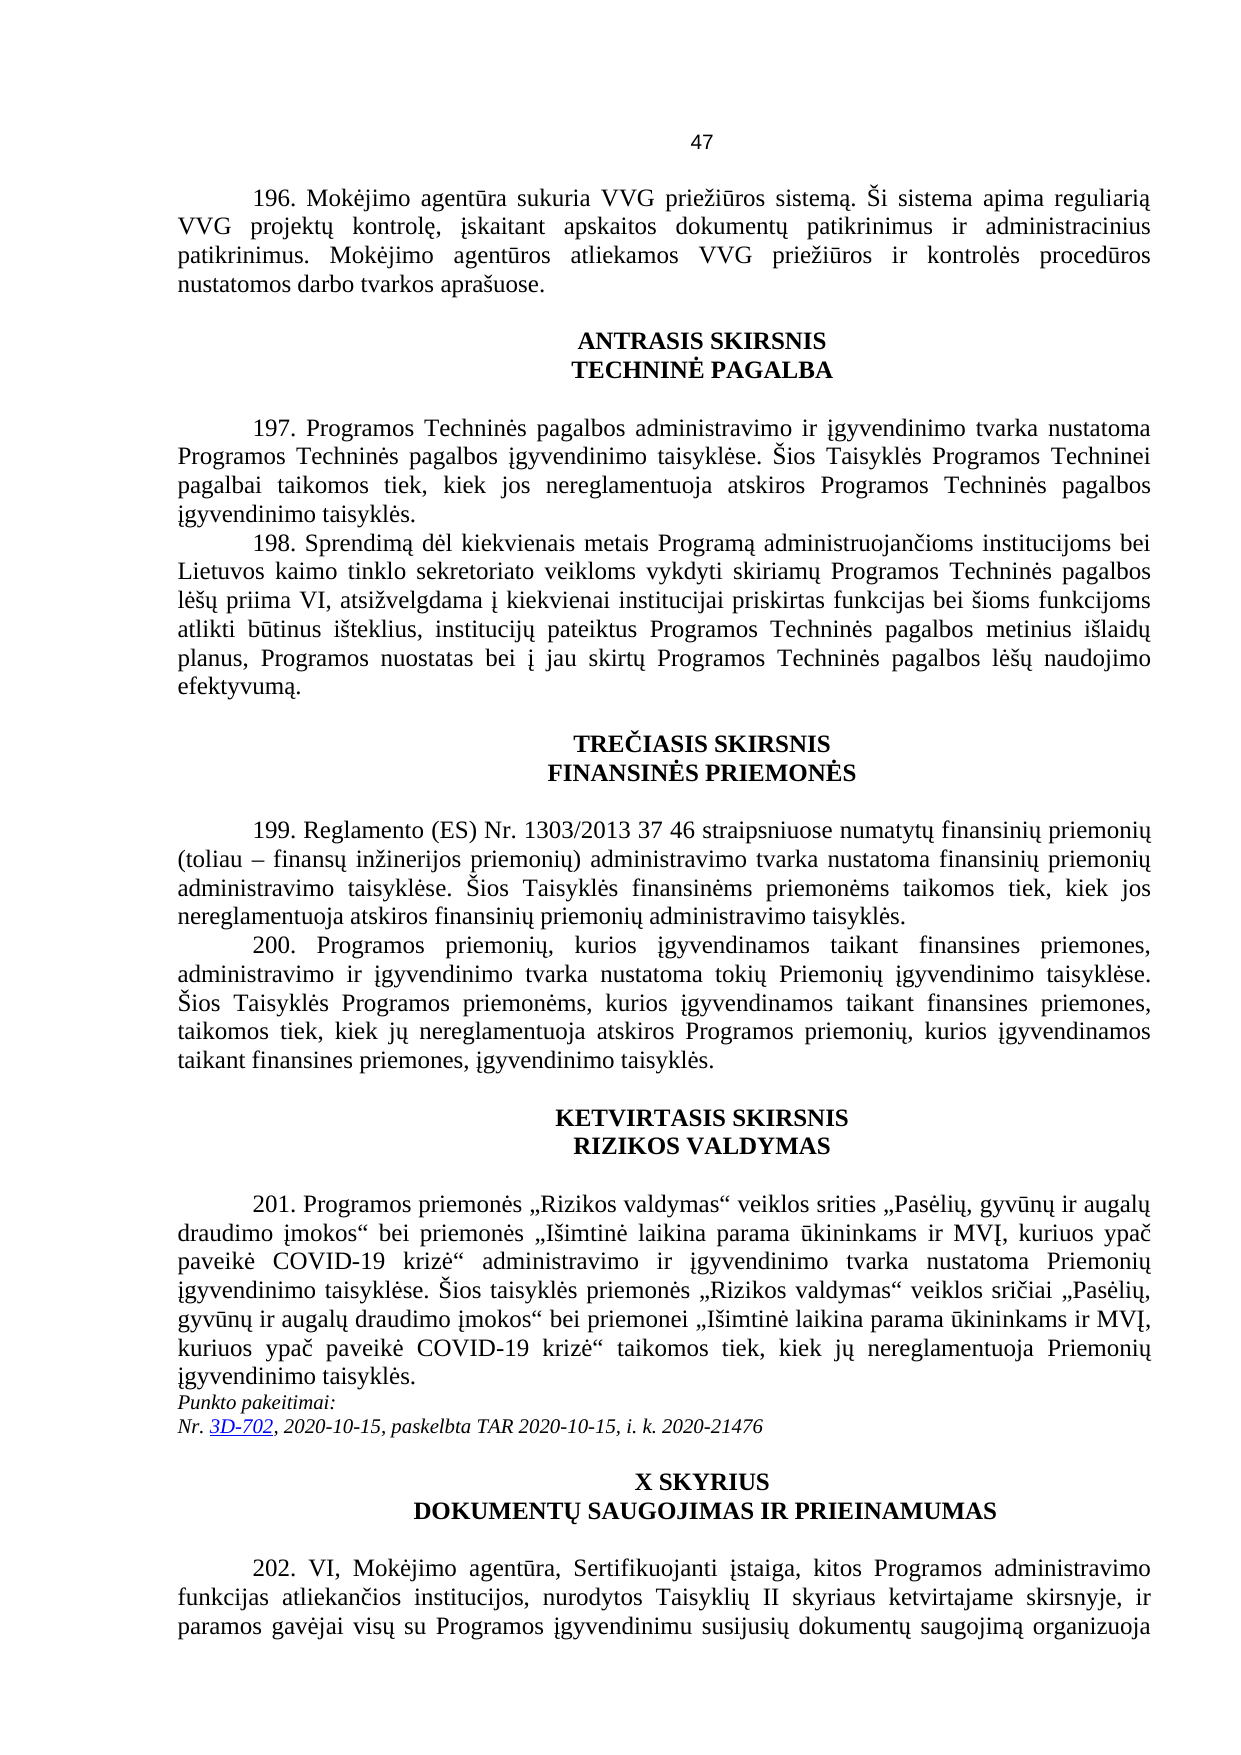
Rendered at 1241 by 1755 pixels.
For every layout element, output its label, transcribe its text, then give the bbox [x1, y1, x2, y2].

text ANTRASIS SKIRSNIS [177, 326, 1152, 355]
text FINANSINĖS PRIEMONĖS [177, 758, 1152, 786]
text KETVIRTASIS SKIRSNIS [177, 1103, 1152, 1131]
text 200. Programos priemonių, kurios įgyvendinamos taikant finansines priemones, administravimo ir įgyvendinimo tvarka nustatoma tokių Priemonių įgyvendinimo taisyklėse. Šios Taisyklės Programos priemonėms, kurios įgyvendinamos taikant finansines priemones, taikomos tiek, kiek jų nereglamentuoja atskiros Programos priemonių, kurios įgyvendinamos taikant finansines priemones, įgyvendinimo taisyklės. [177, 930, 1152, 1074]
text Punkto pakeitimai: [177, 1390, 1152, 1414]
text 196. Mokėjimo agentūra sukuria VVG priežiūros sistemą. Ši sistema apima reguliarią VVG projektų kontrolę, įskaitant apskaitos dokumentų patikrinimus ir administracinius patikrinimus. Mokėjimo agentūros atliekamos VVG priežiūros ir kontrolės procedūros nustatomos darbo tvarkos aprašuose. [177, 183, 1152, 298]
text 199. Reglamento (ES) Nr. 1303/2013 37 46 straipsniuose numatytų finansinių priemonių (toliau – finansų inžinerijos priemonių) administravimo tvarka nustatoma finansinių priemonių administravimo taisyklėse. Šios Taisyklės finansinėms priemonėms taikomos tiek, kiek jos nereglamentuoja atskiros finansinių priemonių administravimo taisyklės. [177, 815, 1152, 930]
text TREČIASIS SKIRSNIS [177, 729, 1152, 758]
text 201. Programos priemonės „Rizikos valdymas“ veiklos srities „Pasėlių, gyvūnų ir augalų draudimo įmokos“ bei priemonės „Išimtinė laikina parama ūkininkams ir MVĮ, kuriuos ypač paveikė COVID-19 krizė“ administravimo ir įgyvendinimo tvarka nustatoma Priemonių įgyvendinimo taisyklėse. Šios taisyklės priemonės „Rizikos valdymas“ veiklos sričiai „Pasėlių, gyvūnų ir augalų draudimo įmokos“ bei priemonei „Išimtinė laikina parama ūkininkams ir MVĮ, kuriuos ypač paveikė COVID-19 krizė“ taikomos tiek, kiek jų nereglamentuoja Priemonių įgyvendinimo taisyklės. [177, 1189, 1152, 1390]
text DOKUMENTŲ SAUGOJIMAS IR PRIEINAMUMAS [177, 1496, 1152, 1524]
text RIZIKOS VALDYMAS [177, 1131, 1152, 1160]
text Nr. 3D-702, 2020-10-15, paskelbta TAR 2020-10-15, i. k. 2020-21476 [177, 1414, 1152, 1438]
text 202. VI, Mokėjimo agentūra, Sertifikuojanti įstaiga, kitos Programos administravimo funkcijas atliekančios institucijos, nurodytos Taisyklių II skyriaus ketvirtajame skirsnyje, ir paramos gavėjai visų su Programos įgyvendinimu susijusių dokumentų saugojimą organizuoja [177, 1553, 1152, 1639]
text 197. Programos Techninės pagalbos administravimo ir įgyvendinimo tvarka nustatoma Programos Techninės pagalbos įgyvendinimo taisyklėse. Šios Taisyklės Programos Techninei pagalbai taikomos tiek, kiek jos nereglamentuoja atskiros Programos Techninės pagalbos įgyvendinimo taisyklės. [177, 413, 1152, 528]
text TECHNINĖ PAGALBA [177, 355, 1152, 384]
text X SKYRIUS [177, 1467, 1152, 1496]
text 198. Sprendimą dėl kiekvienais metais Programą administruojančioms institucijoms bei Lietuvos kaimo tinklo sekretoriato veikloms vykdyti skiriamų Programos Techninės pagalbos lėšų priima VI, atsižvelgdama į kiekvienai institucijai priskirtas funkcijas bei šioms funkcijoms atlikti būtinus išteklius, institucijų pateiktus Programos Techninės pagalbos metinius išlaidų planus, Programos nuostatas bei į jau skirtų Programos Techninės pagalbos lėšų naudojimo efektyvumą. [177, 528, 1152, 700]
